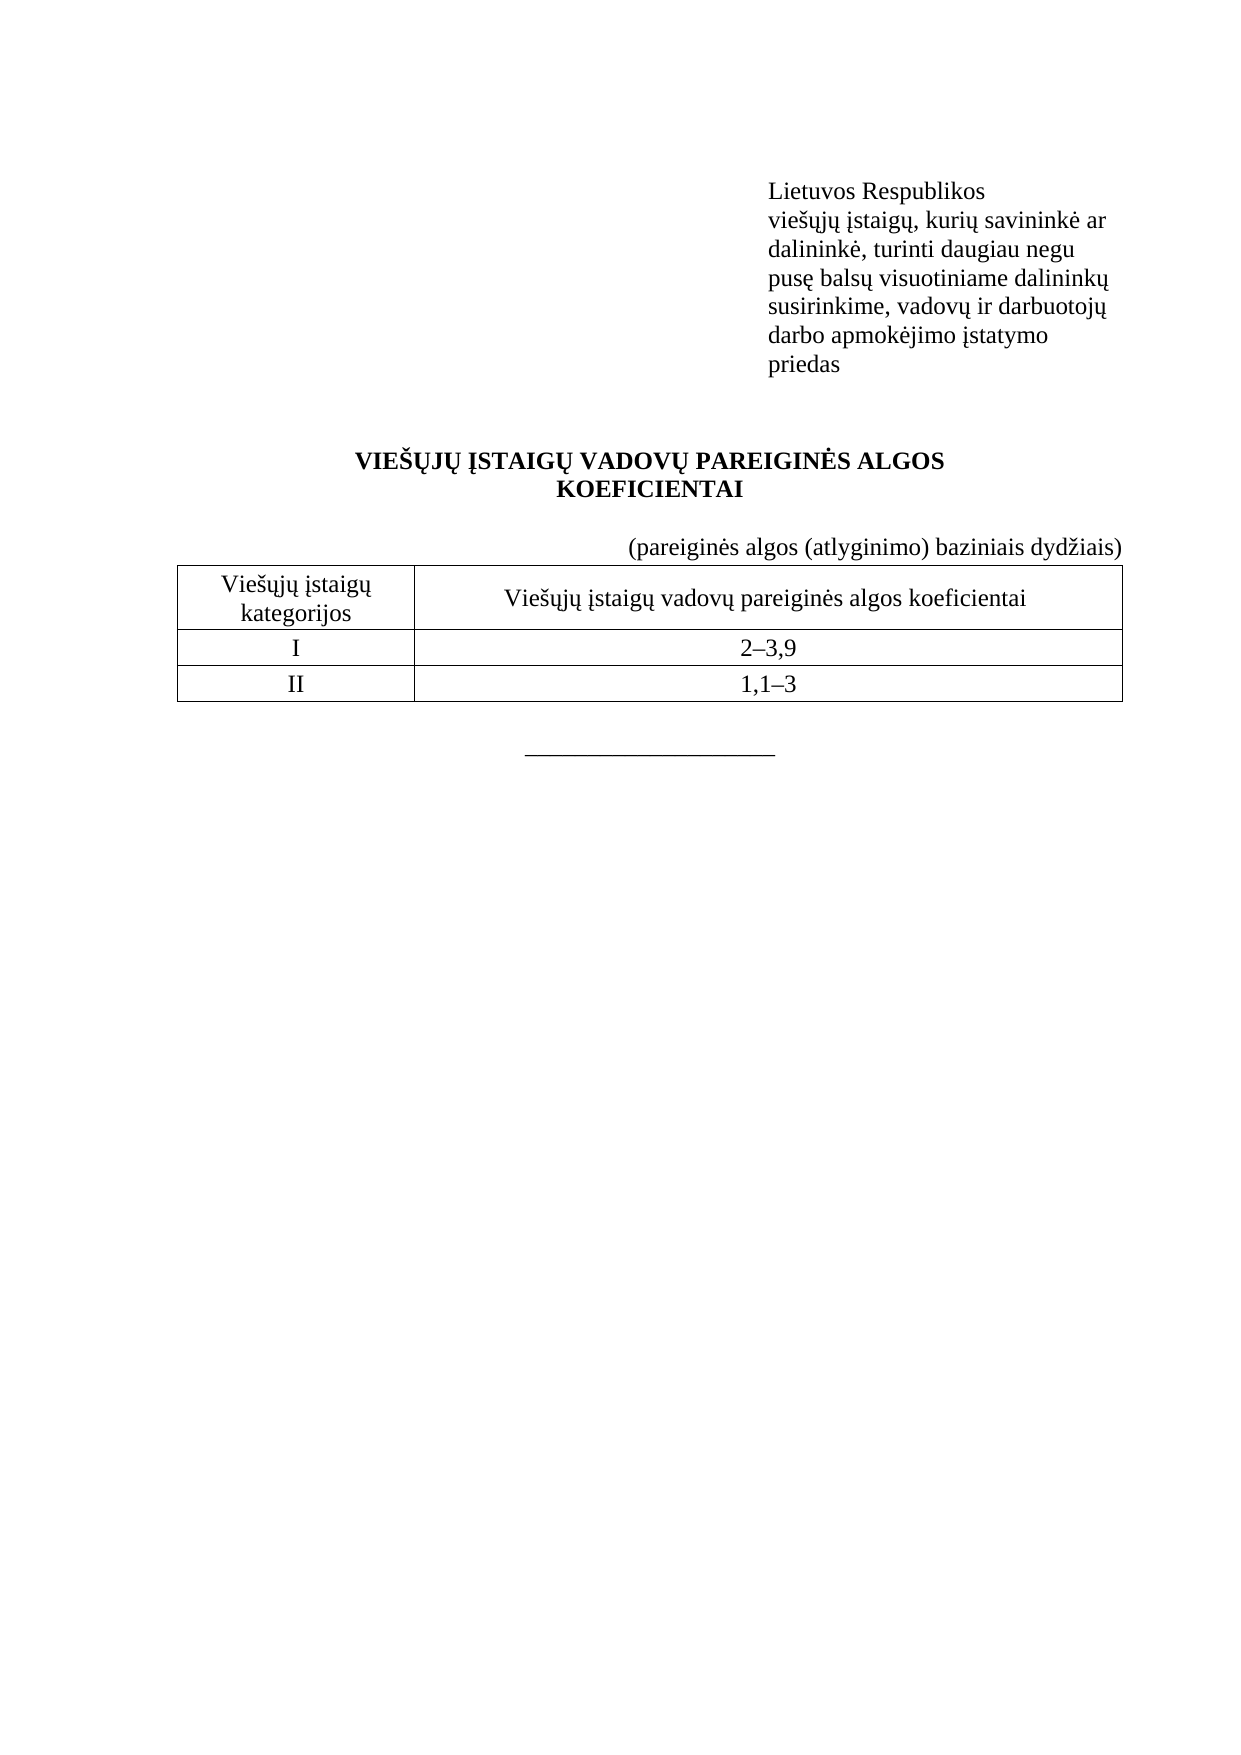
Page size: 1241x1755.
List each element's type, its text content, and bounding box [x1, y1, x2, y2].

table_cell I [178, 630, 414, 665]
text Lietuvos Respublikos [709, 176, 1122, 205]
text ____________________ [177, 730, 1122, 759]
table_header Viešųjų įstaigų kategorijos [178, 566, 414, 629]
text pusę balsų visuotiniame dalininkų susirinkime, vadovų ir darbuotojų darbo apmokėjimo įstatymo [768, 263, 1122, 349]
text (pareiginės algos (atlyginimo) baziniais dydžiais) [177, 532, 1122, 561]
table_header Viešųjų įstaigų vadovų pareiginės algos koeficientai [415, 566, 1122, 629]
text priedas [709, 349, 1122, 378]
text VIEŠŲJŲ ĮSTAIGŲ VADOVŲ PAREIGINĖS ALGOS [177, 446, 1122, 474]
text dalininkė, turinti daugiau negu [709, 234, 1122, 263]
table_cell II [178, 666, 414, 701]
text viešųjų įstaigų, kurių savininkė ar [709, 205, 1122, 234]
table_cell 1,1–3 [415, 666, 1122, 701]
table_cell 2–3,9 [415, 630, 1122, 665]
text KOEFICIENTAI [177, 474, 1122, 503]
